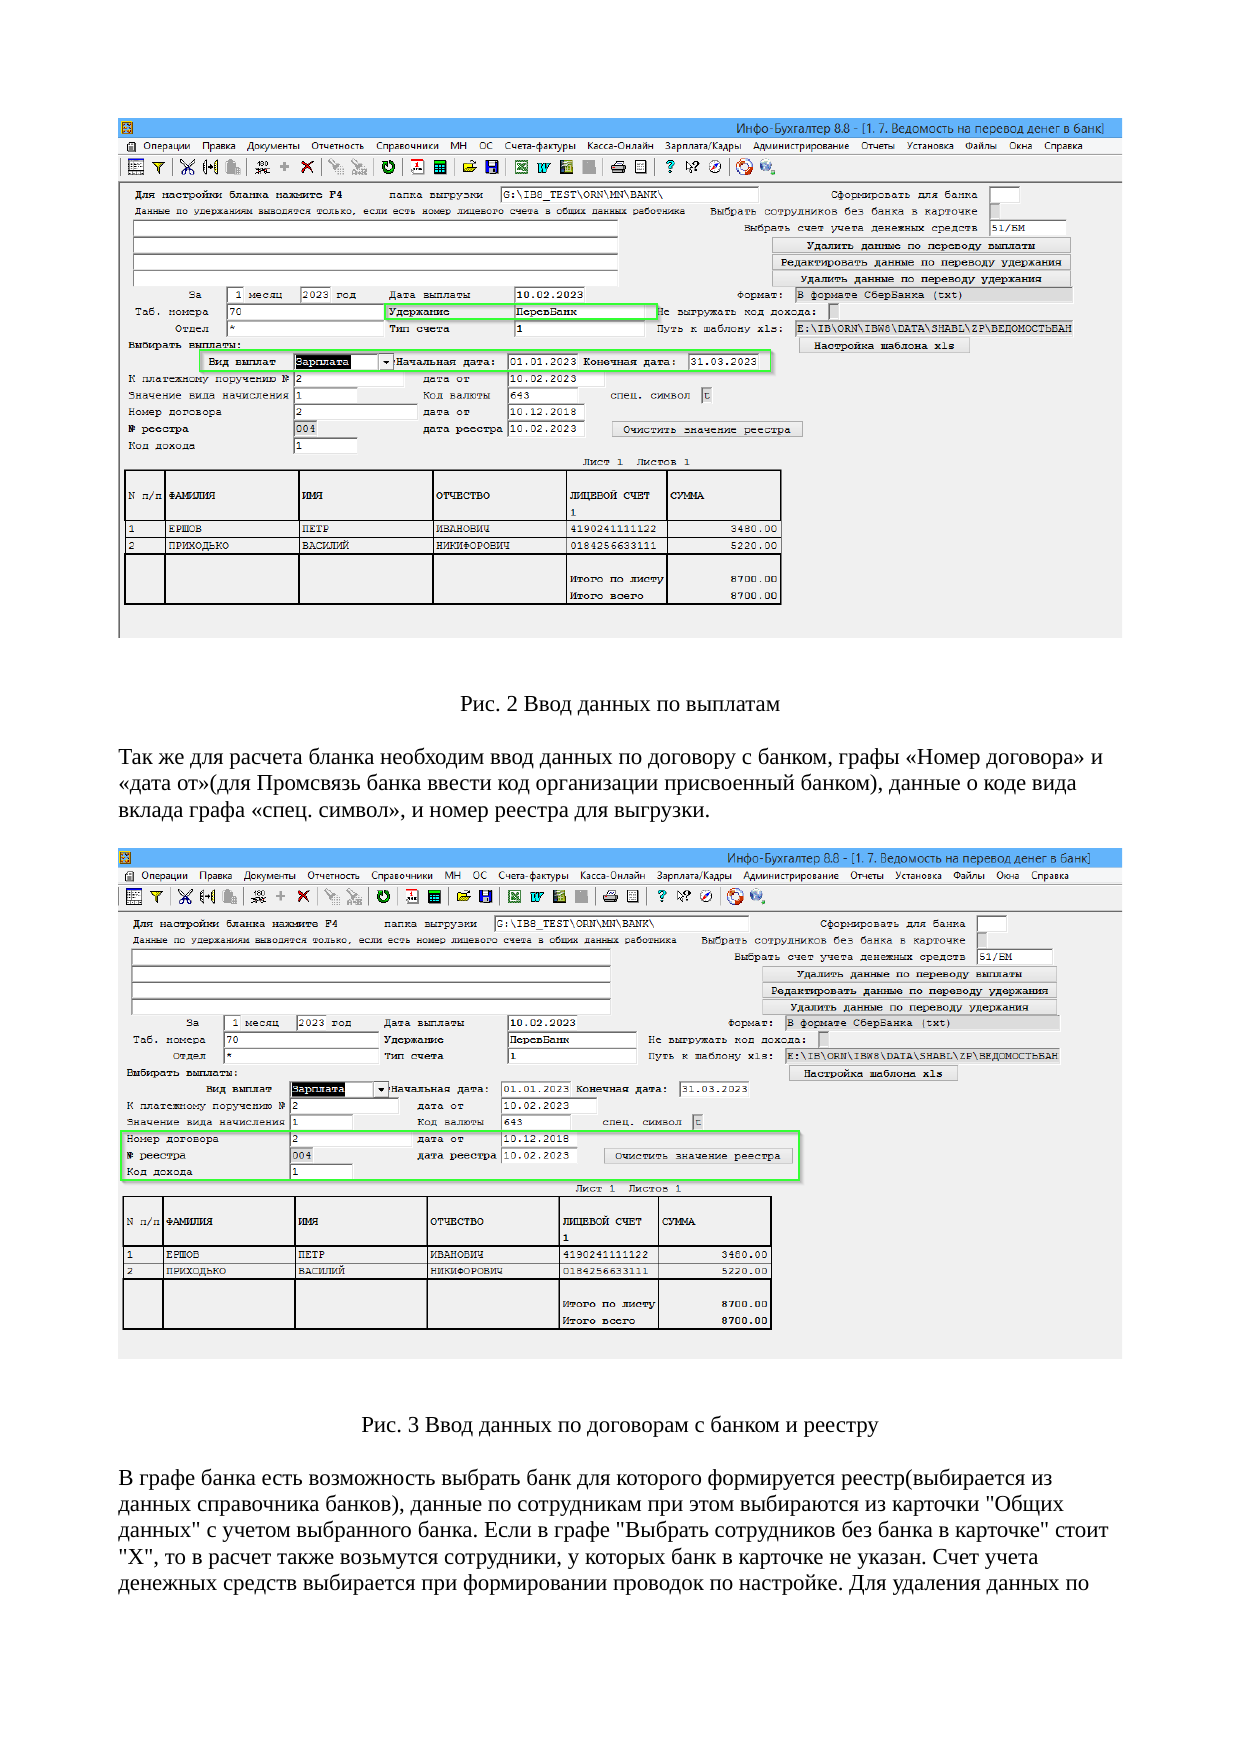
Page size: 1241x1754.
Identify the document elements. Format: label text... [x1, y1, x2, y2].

text Рис. 3 Ввод данных по договорам с банком и реестру [118, 1411, 1122, 1437]
text Так же для расчета бланка необходим ввод данных по договору с банком, графы «Номер договора» и «дата от»(для Промсвязь банка ввести код организации присвоенный банком), данные о коде вида вклада графа «спец. символ», и номер реестра для выгрузки. [118, 743, 1122, 822]
text Рис. 2 Ввод данных по выплатам [118, 690, 1122, 717]
picture [118, 118, 1123, 638]
picture [118, 848, 1123, 1359]
text В графе банка есть возможность выбрать банк для которого формируется реестр(выбирается из данных справочника банков), данные по сотрудникам при этом выбираются из карточки "Общих данных" с учетом выбранного банка. Если в графе "Выбрать сотрудников без банка в карточке" стоит "Х", то в расчет также возьмутся сотрудники, у которых банк в карточке не указан. Счет учета денежных средств выбирается при формировании проводок по настройке. Для удаления данных по [118, 1464, 1122, 1595]
